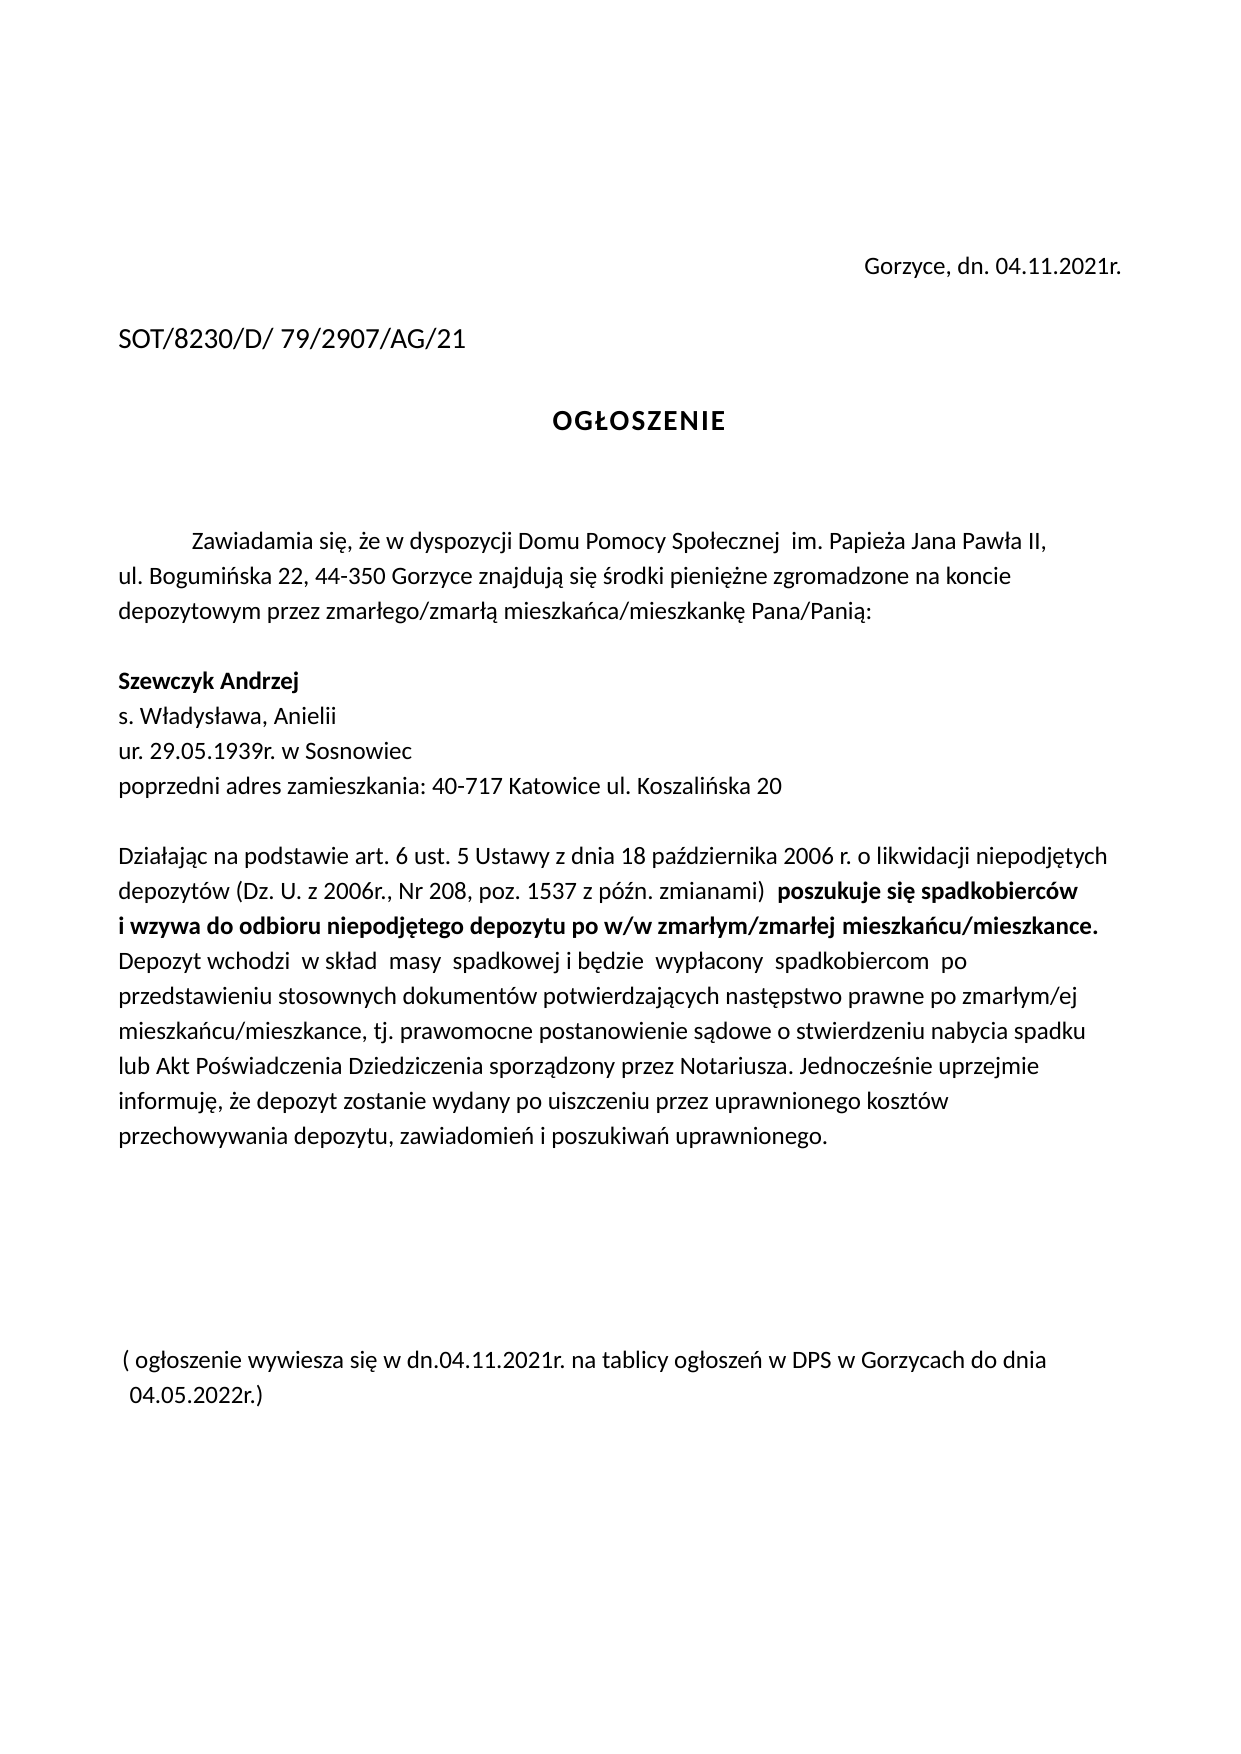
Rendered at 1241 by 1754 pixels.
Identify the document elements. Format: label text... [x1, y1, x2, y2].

text SOT/8230/D/ 79/2907/AG/21 [118, 320, 1122, 356]
text ( ogłoszenie wywiesza się w dn.04.11.2021r. na tablicy ogłoszeń w DPS w Gorzycach do dnia [118, 1344, 1122, 1374]
text s. Władysława, Anielii [118, 700, 1122, 730]
text Zawiadamia się, że w dyspozycji Domu Pomocy Społecznej im. Papieża Jana Pawła II, ul. Bogumińska 22, 44-350 Gorzyce znajdują się środki pieniężne zgromadzone na koncie depozytowym przez zmarłego/zmarłą mieszkańca/mieszkankę Pana/Panią: [118, 525, 1122, 625]
text Gorzyce, dn. 04.11.2021r. [118, 250, 1122, 281]
text poprzedni adres zamieszkania: 40-717 Katowice ul. Koszalińska 20 [118, 770, 1122, 800]
text ur. 29.05.1939r. w Sosnowiec [118, 735, 1122, 765]
text Szewczyk Andrzej [118, 665, 1122, 695]
text OGŁOSZENIE [156, 402, 1122, 438]
text 04.05.2022r.) [118, 1379, 1122, 1409]
text Działając na podstawie art. 6 ust. 5 Ustawy z dnia 18 października 2006 r. o likwidacji niepodjętych depozytów (Dz. U. z 2006r., Nr 208, poz. 1537 z późn. zmianami) poszukuje się spadkobierców i wzywa do odbioru niepodjętego depozytu po w/w zmarłym/zmarłej mieszkańcu/mieszkance. Depozyt wchodzi w skład masy spadkowej i będzie wypłacony spadkobiercom po przedstawieniu stosownych dokumentów potwierdzających następstwo prawne po zmarłym/ej mieszkańcu/mieszkance, tj. prawomocne postanowienie sądowe o stwierdzeniu nabycia spadku lub Akt Poświadczenia Dziedziczenia sporządzony przez Notariusza. Jednocześnie uprzejmie informuję, że depozyt zostanie wydany po uiszczeniu przez uprawnionego kosztów przechowywania depozytu, zawiadomień i poszukiwań uprawnionego. [118, 840, 1122, 1150]
